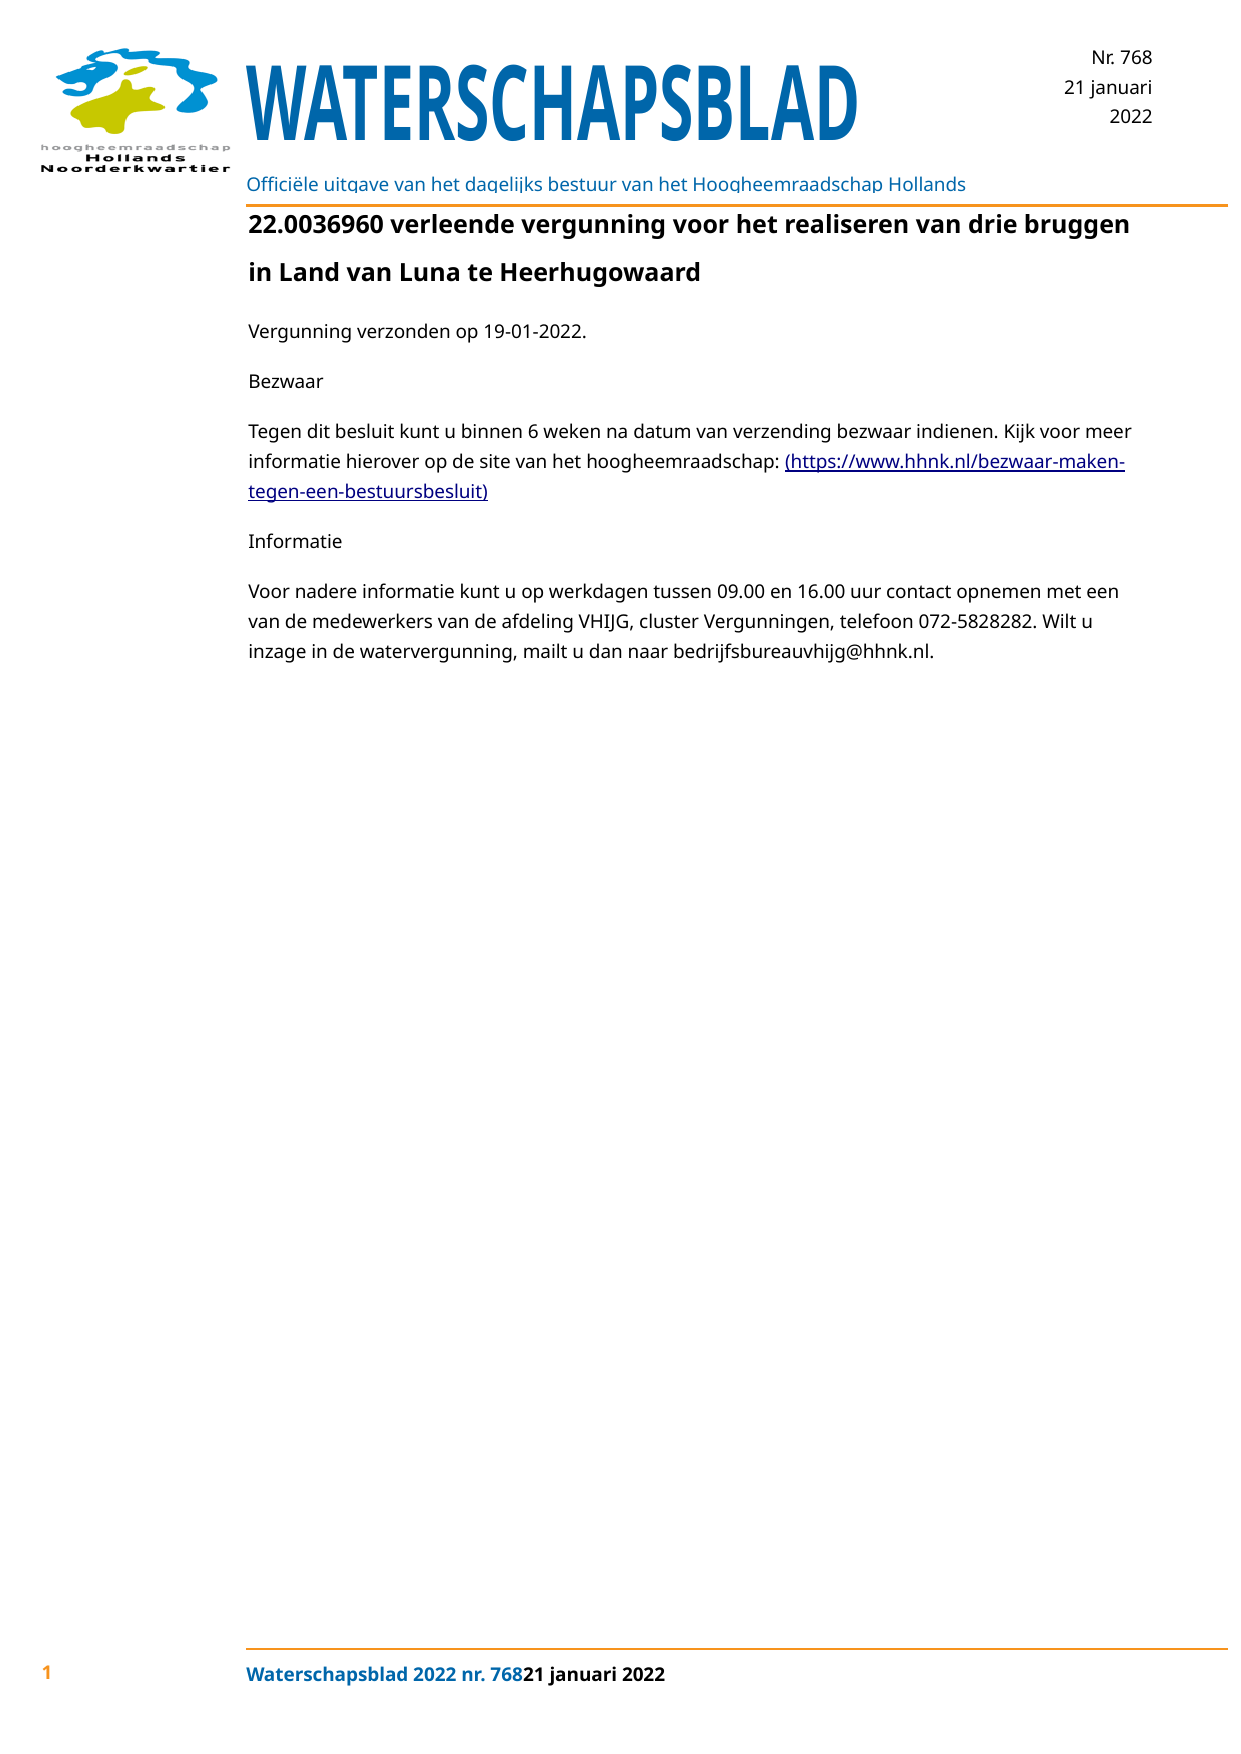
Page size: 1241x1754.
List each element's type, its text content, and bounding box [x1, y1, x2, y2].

text Tegen dit besluit kunt u binnen 6 weken na datum van verzending bezwaar indienen. Kijk voor meer informatie hierover op de site van het hoogheemraadschap: (https://www.hhnk.nl/bezwaar-maken-tegen-een-bestuursbesluit) [248, 419, 1152, 504]
text Vergunning verzonden op 19-01-2022. [248, 318, 1152, 344]
text 22.0036960 verleende vergunning voor het realiseren van drie bruggen in Land van Luna te Heerhugowaard [248, 207, 1152, 288]
text Informatie [248, 528, 1152, 554]
text Bezwaar [248, 368, 1152, 394]
picture [41, 47, 231, 172]
text Voor nadere informatie kunt u op werkdagen tussen 09.00 en 16.00 uur contact opnemen met een van de medewerkers van de afdeling VHIJG, cluster Vergunningen, telefoon 072-5828282. Wilt u inzage in de watervergunning, mailt u dan naar bedrijfsbureauvhijg@hhnk.nl. [248, 579, 1152, 664]
